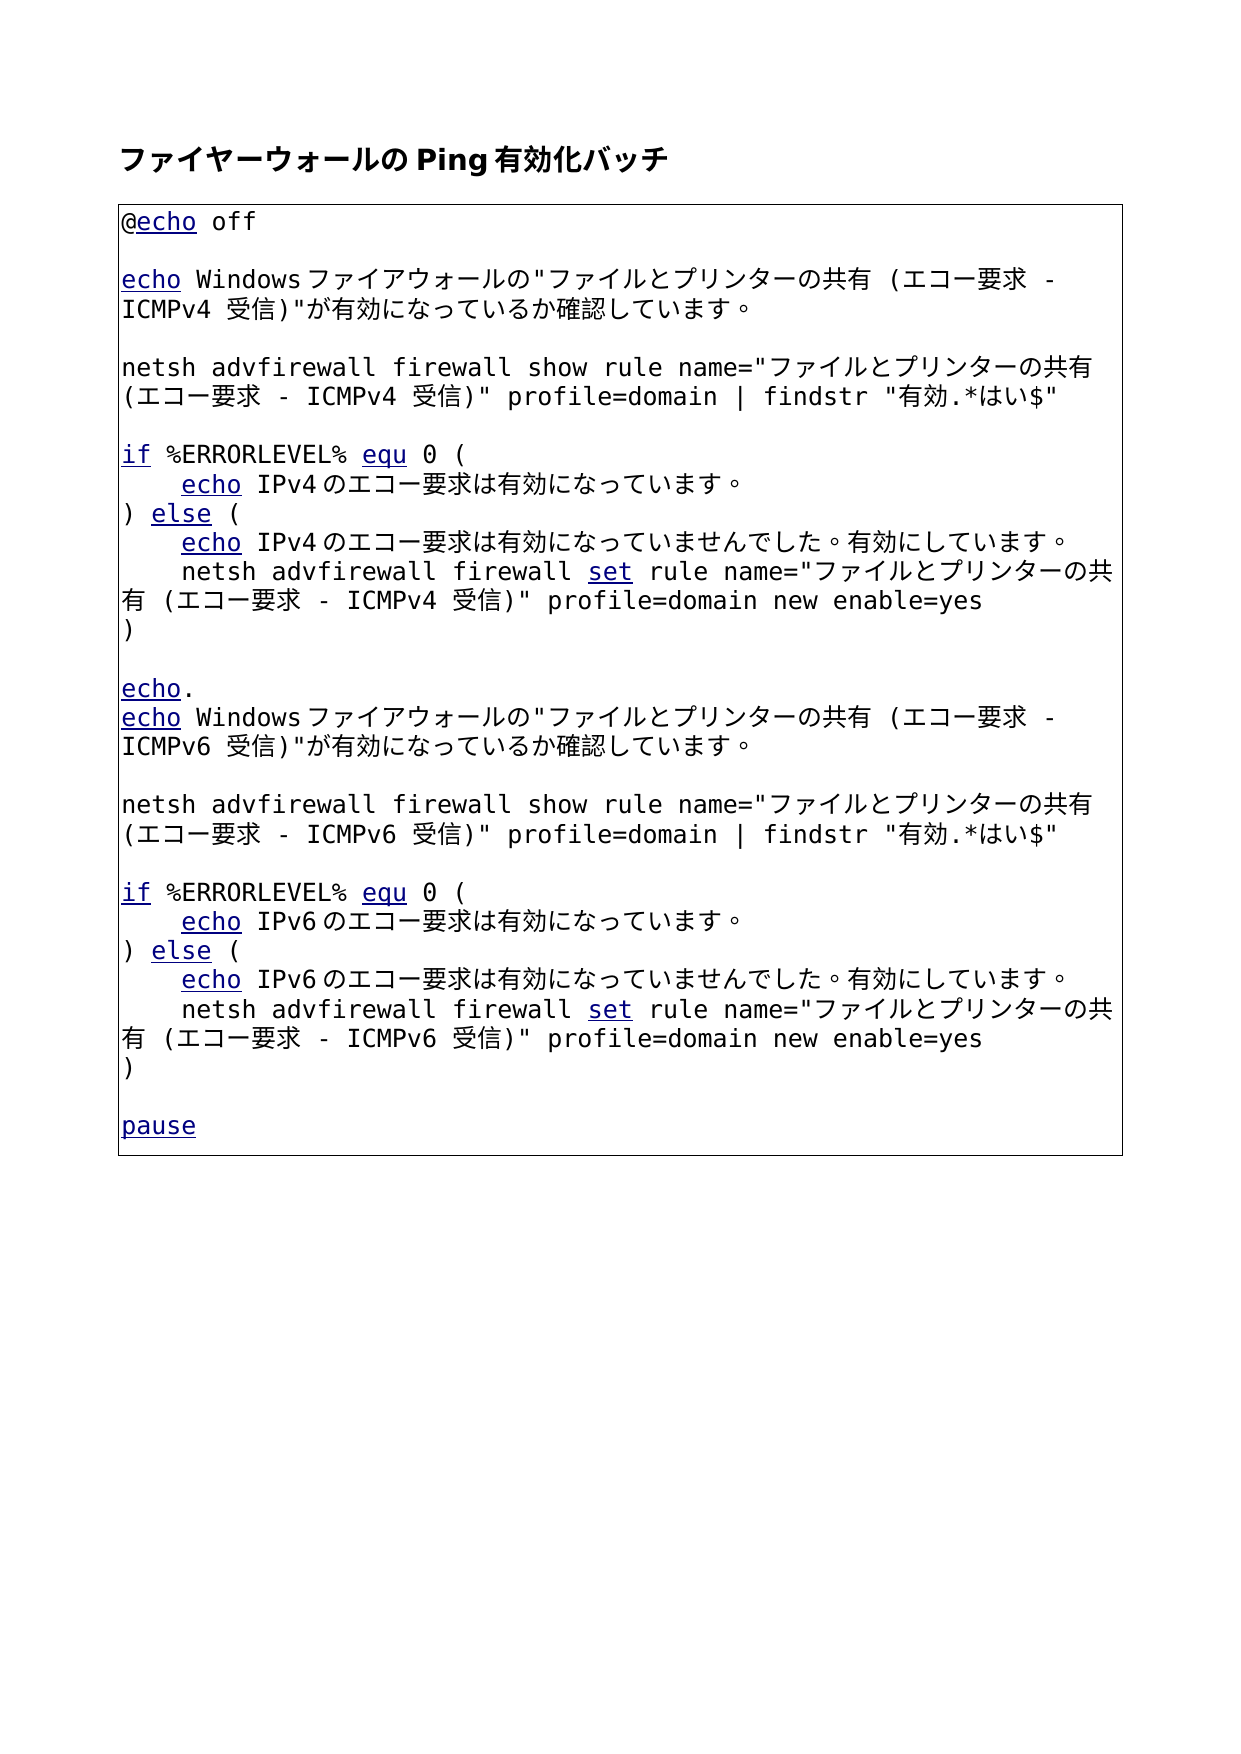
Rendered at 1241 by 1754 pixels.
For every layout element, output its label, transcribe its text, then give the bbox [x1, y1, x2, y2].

subtitle ファイヤーウォールのPing有効化バッチ [118, 143, 1122, 177]
table_header @echo off echo Windowsファイアウォールの"ファイルとプリンターの共有 (エコー要求 - ICMPv4 受信)"が有効になっているか確認しています。 netsh advfirewall firewall show rule name="ファイルとプリンターの共有 (エコー要求 - ICMPv4 受信)" profile=domain | findstr "有効.*はい$" if %ERRORLEVEL% equ 0 ( echo IPv4のエコー要求は有効になっています。 ) else ( echo IPv4のエコー要求は有効になっていませんでした。有効にしています。 netsh advfirewall firewall set rule name="ファイルとプリンターの共有 (エコー要求 - ICMPv4 受信)" profile=domain new enable=yes ) echo. echo Windowsファイアウォールの"ファイルとプリンターの共有 (エコー要求 - ICMPv6 受信)"が有効になっているか確認しています。 netsh advfirewall firewall show rule name="ファイルとプリンターの共有 (エコー要求 - ICMPv6 受信)" profile=domain | findstr "有効.*はい$" if %ERRORLEVEL% equ 0 ( echo IPv6のエコー要求は有効になっています。 ) else ( echo IPv6のエコー要求は有効になっていませんでした。有効にしています。 netsh advfirewall firewall set rule name="ファイルとプリンターの共有 (エコー要求 - ICMPv6 受信)" profile=domain new enable=yes ) pause [119, 205, 1122, 1155]
